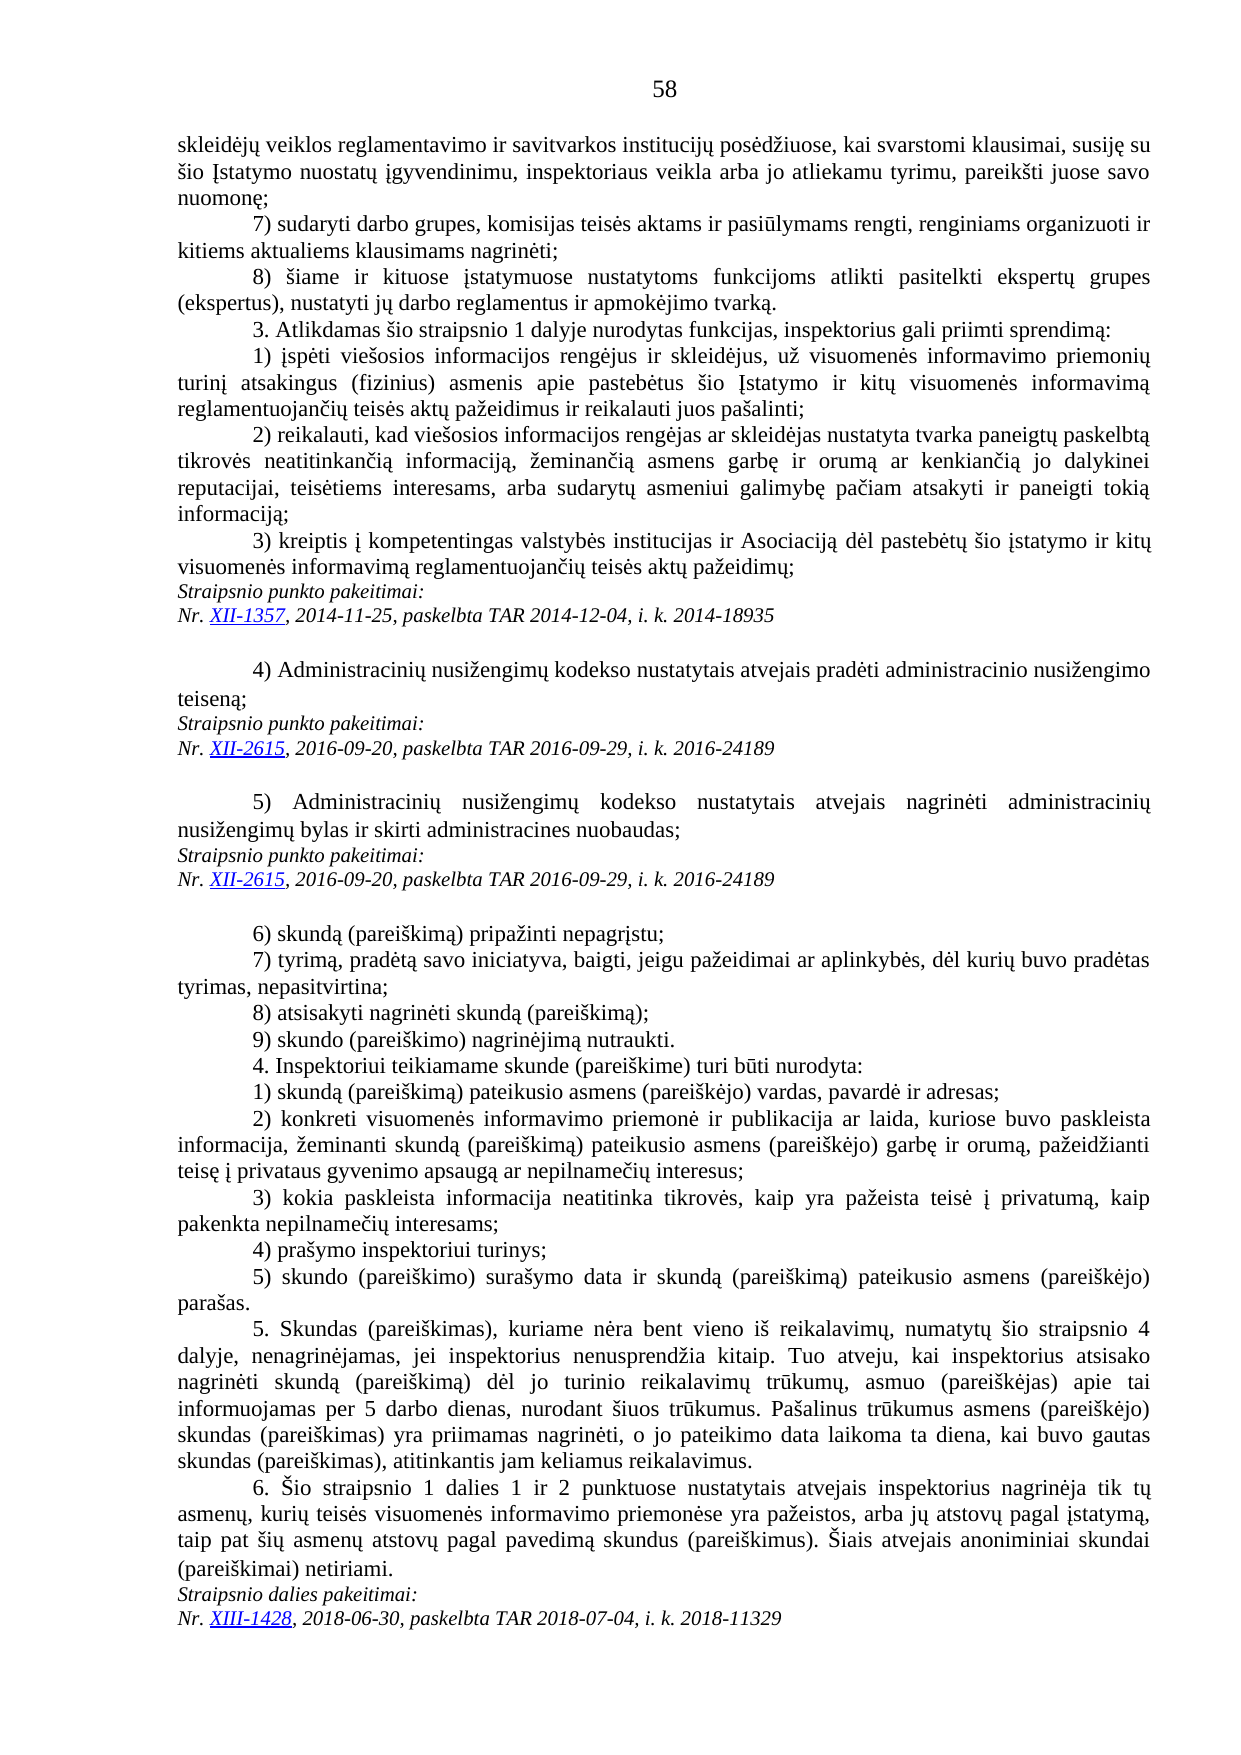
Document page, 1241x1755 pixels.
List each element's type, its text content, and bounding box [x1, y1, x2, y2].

text 8) šiame ir kituose įstatymuose nustatytoms funkcijoms atlikti pasitelkti ekspertų grupes (ekspertus), nustatyti jų darbo reglamentus ir apmokėjimo tvarką. [177, 263, 1152, 316]
text 3) kokia paskleista informacija neatitinka tikrovės, kaip yra pažeista teisė į privatumą, kaip pakenkta nepilnamečių interesams; [177, 1184, 1152, 1236]
text Nr. XIII-1428, 2018-06-30, paskelbta TAR 2018-07-04, i. k. 2018-11329 [177, 1606, 1152, 1629]
text Straipsnio punkto pakeitimai: [177, 843, 1152, 867]
text 1) skundą (pareiškimą) pateikusio asmens (pareiškėjo) vardas, pavardė ir adresas; [177, 1078, 1152, 1105]
text 2) konkreti visuomenės informavimo priemonė ir publikacija ar laida, kuriose buvo paskleista informacija, žeminanti skundą (pareiškimą) pateikusio asmens (pareiškėjo) garbę ir orumą, pažeidžianti teisę į privataus gyvenimo apsaugą ar nepilnamečių interesus; [177, 1105, 1152, 1184]
text 1) įspėti viešosios informacijos rengėjus ir skleidėjus, už visuomenės informavimo priemonių turinį atsakingus (fizinius) asmenis apie pastebėtus šio Įstatymo ir kitų visuomenės informavimą reglamentuojančių teisės aktų pažeidimus ir reikalauti juos pašalinti; [177, 342, 1152, 421]
text Straipsnio punkto pakeitimai: [177, 711, 1152, 735]
text 6. Šio straipsnio 1 dalies 1 ir 2 punktuose nustatytais atvejais inspektorius nagrinėja tik tų asmenų, kurių teisės visuomenės informavimo priemonėse yra pažeistos, arba jų atstovų pagal įstatymą, taip pat šių asmenų atstovų pagal pavedimą skundus (pareiškimus). Šiais atvejais anoniminiai skundai (pareiškimai) netiriami. [177, 1474, 1152, 1581]
text 4) prašymo inspektoriui turinys; [177, 1236, 1152, 1263]
text Nr. XII-1357, 2014-11-25, paskelbta TAR 2014-12-04, i. k. 2014-18935 [177, 603, 1152, 627]
text 3) kreiptis į kompetentingas valstybės institucijas ir Asociaciją dėl pastebėtų šio įstatymo ir kitų visuomenės informavimą reglamentuojančių teisės aktų pažeidimų; [177, 527, 1152, 579]
text 2) reikalauti, kad viešosios informacijos rengėjas ar skleidėjas nustatyta tvarka paneigtų paskelbtą tikrovės neatitinkančią informaciją, žeminančią asmens garbę ir orumą ar kenkiančią jo dalykinei reputacijai, teisėtiems interesams, arba sudarytų asmeniui galimybę pačiam atsakyti ir paneigti tokią informaciją; [177, 421, 1152, 527]
text Straipsnio dalies pakeitimai: [177, 1581, 1152, 1606]
text 6) skundą (pareiškimą) pripažinti nepagrįstu; [177, 920, 1152, 947]
text skleidėjų veiklos reglamentavimo ir savitvarkos institucijų posėdžiuose, kai svarstomi klausimai, susiję su šio Įstatymo nuostatų įgyvendinimu, inspektoriaus veikla arba jo atliekamu tyrimu, pareikšti juose savo nuomonę; [177, 131, 1152, 210]
text 4) Administracinių nusižengimų kodekso nustatytais atvejais pradėti administracinio nusižengimo teiseną; [177, 656, 1152, 711]
text 7) tyrimą, pradėtą savo iniciatyva, baigti, jeigu pažeidimai ar aplinkybės, dėl kurių buvo pradėtas tyrimas, nepasitvirtina; [177, 947, 1152, 999]
text 4. Inspektoriui teikiamame skunde (pareiškime) turi būti nurodyta: [177, 1052, 1152, 1078]
text Straipsnio punkto pakeitimai: [177, 579, 1152, 603]
text 5) skundo (pareiškimo) surašymo data ir skundą (pareiškimą) pateikusio asmens (pareiškėjo) parašas. [177, 1263, 1152, 1316]
text 8) atsisakyti nagrinėti skundą (pareiškimą); [177, 999, 1152, 1026]
text Nr. XII-2615, 2016-09-20, paskelbta TAR 2016-09-29, i. k. 2016-24189 [177, 867, 1152, 891]
text Nr. XII-2615, 2016-09-20, paskelbta TAR 2016-09-29, i. k. 2016-24189 [177, 735, 1152, 759]
text 5. Skundas (pareiškimas), kuriame nėra bent vieno iš reikalavimų, numatytų šio straipsnio 4 dalyje, nenagrinėjamas, jei inspektorius nenusprendžia kitaip. Tuo atveju, kai inspektorius atsisako nagrinėti skundą (pareiškimą) dėl jo turinio reikalavimų trūkumų, asmuo (pareiškėjas) apie tai informuojamas per 5 darbo dienas, nurodant šiuos trūkumus. Pašalinus trūkumus asmens (pareiškėjo) skundas (pareiškimas) yra priimamas nagrinėti, o jo pateikimo data laikoma ta diena, kai buvo gautas skundas (pareiškimas), atitinkantis jam keliamus reikalavimus. [177, 1316, 1152, 1474]
text 7) sudaryti darbo grupes, komisijas teisės aktams ir pasiūlymams rengti, renginiams organizuoti ir kitiems aktualiems klausimams nagrinėti; [177, 210, 1152, 263]
text 5) Administracinių nusižengimų kodekso nustatytais atvejais nagrinėti administracinių nusižengimų bylas ir skirti administracines nuobaudas; [177, 788, 1152, 843]
text 3. Atlikdamas šio straipsnio 1 dalyje nurodytas funkcijas, inspektorius gali priimti sprendimą: [177, 316, 1152, 342]
text 9) skundo (pareiškimo) nagrinėjimą nutraukti. [177, 1026, 1152, 1052]
